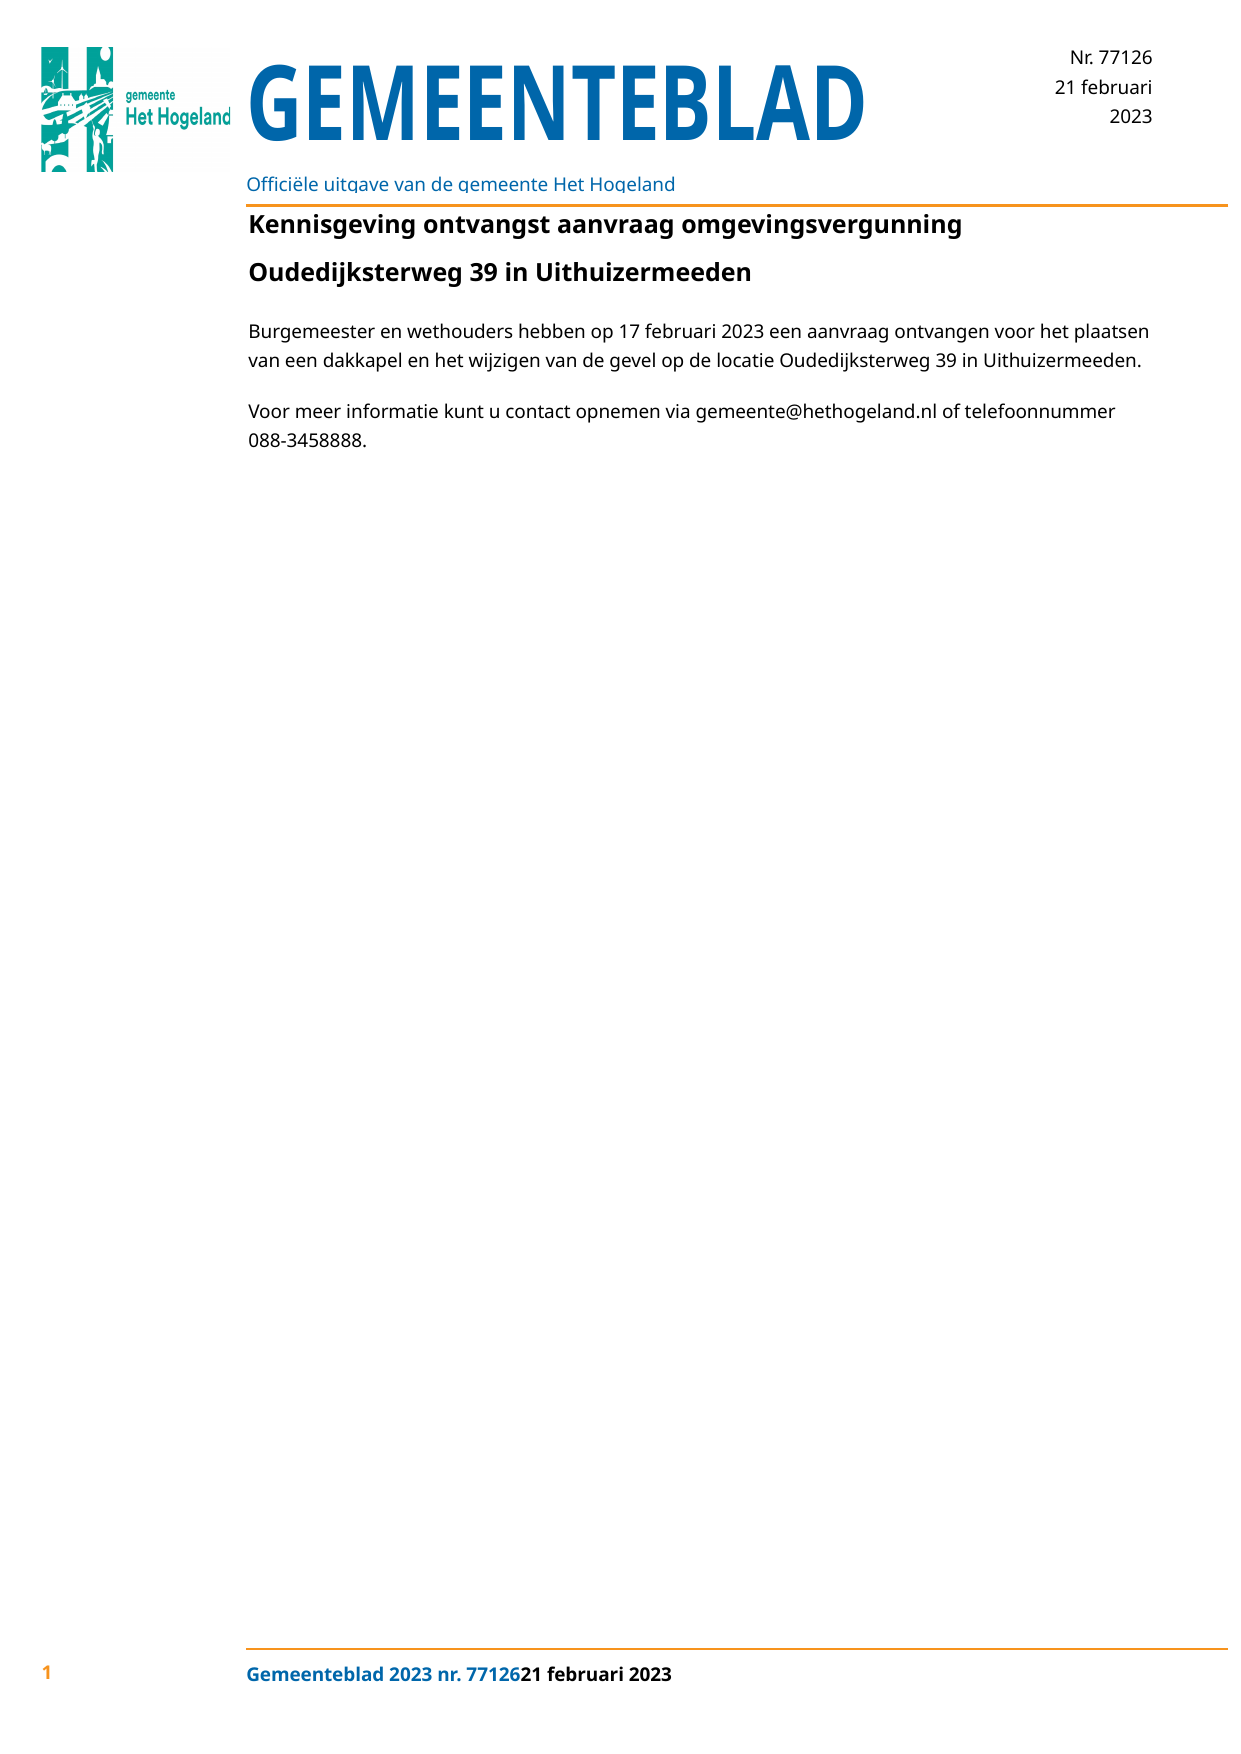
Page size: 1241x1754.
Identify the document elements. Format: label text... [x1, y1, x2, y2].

text Voor meer informatie kunt u contact opnemen via gemeente@hethogeland.nl of telefoonnummer 088-3458888. [248, 398, 1152, 453]
text Kennisgeving ontvangst aanvraag omgevingsvergunning Oudedijksterweg 39 in Uithuizermeeden [248, 207, 1152, 288]
text Burgemeester en wethouders hebben op 17 februari 2023 een aanvraag ontvangen voor het plaatsen van een dakkapel en het wijzigen van de gevel op de locatie Oudedijksterweg 39 in Uithuizermeeden. [248, 318, 1152, 373]
picture [41, 47, 231, 172]
